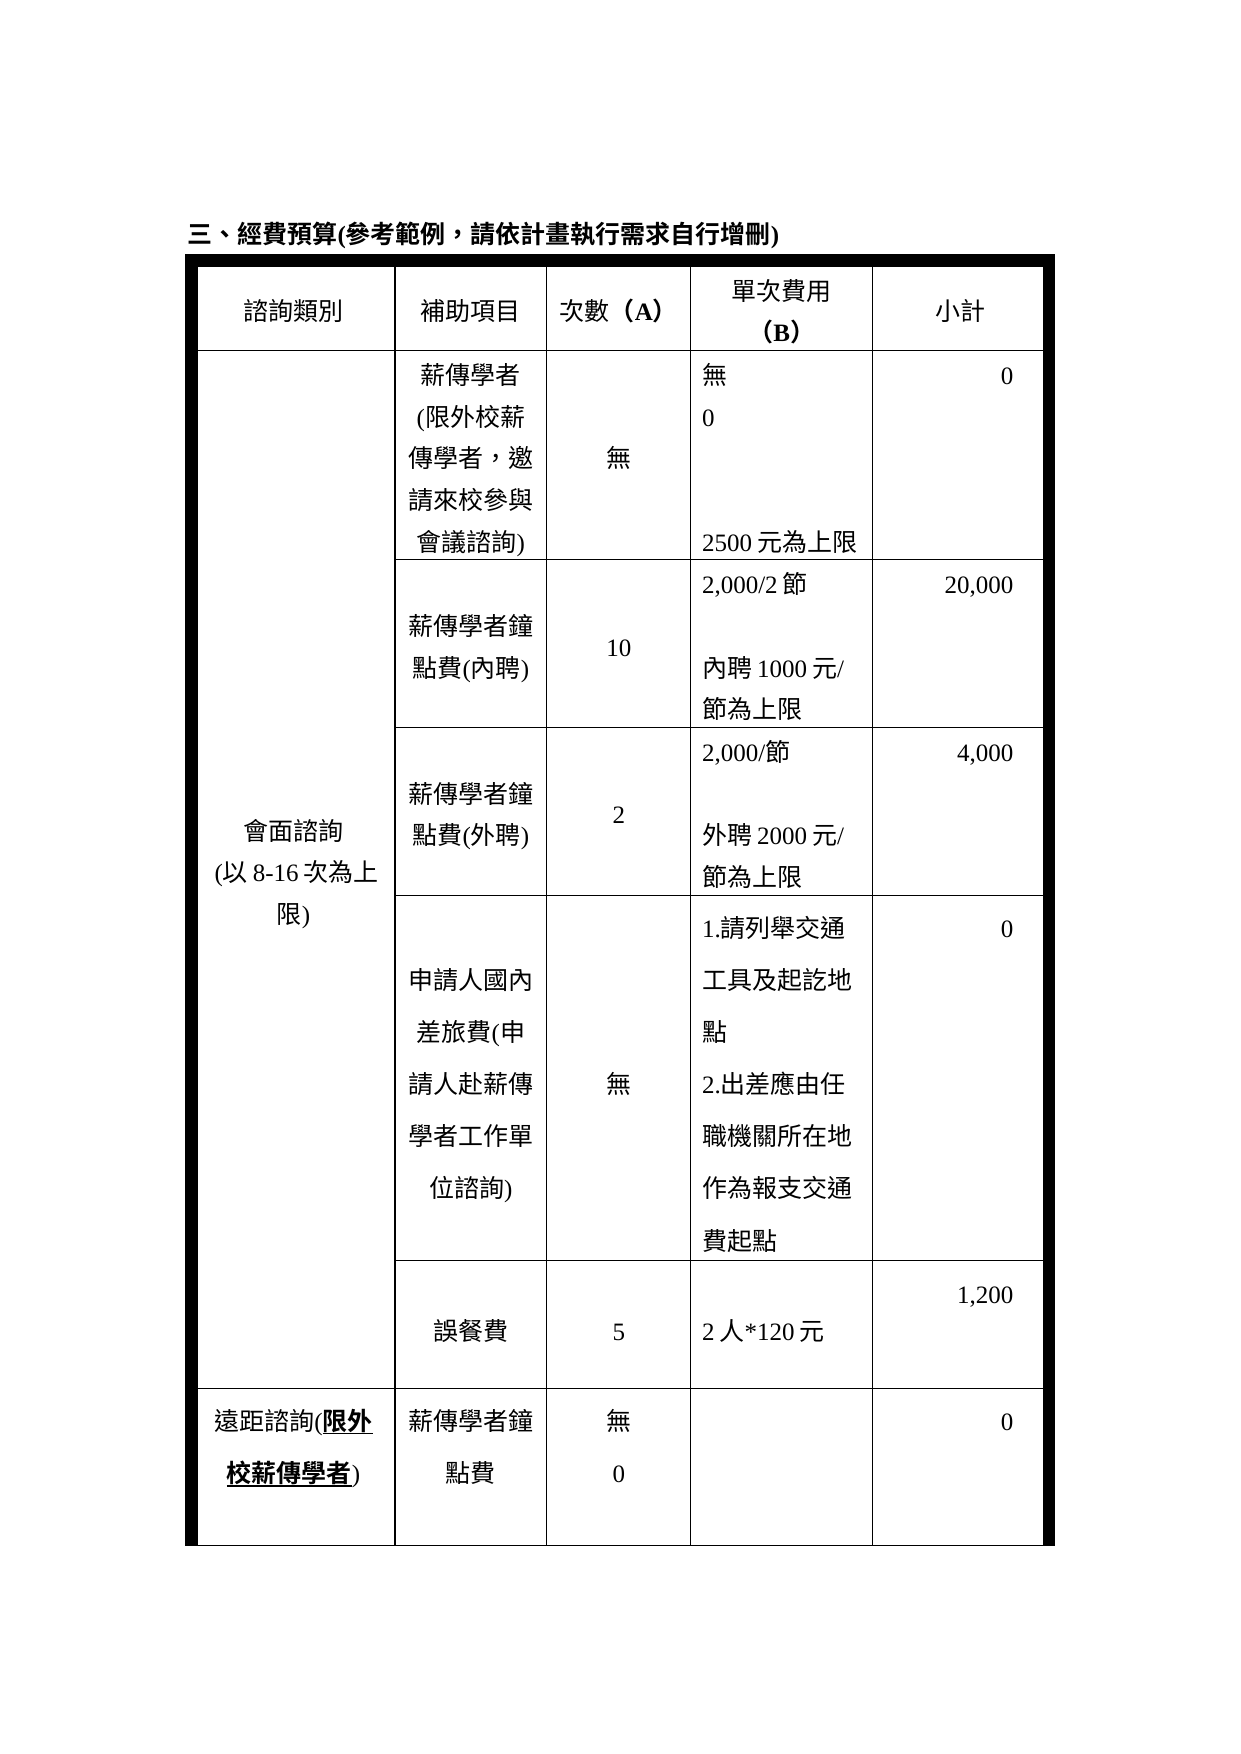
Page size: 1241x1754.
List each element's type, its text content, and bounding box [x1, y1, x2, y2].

table_cell 薪傳學者(限外校薪傳學者，邀請來校參與會議諮詢) [396, 351, 546, 559]
table_header 諮詢類別 [198, 267, 394, 350]
table_cell 10 [547, 560, 690, 727]
table_cell 0 [873, 351, 1043, 559]
table_cell [691, 1389, 872, 1545]
table_cell 無 0 [547, 1389, 690, 1545]
table_cell 2 [547, 728, 690, 895]
table_header 補助項目 [396, 267, 546, 350]
table_cell 無 [547, 896, 690, 1260]
table_cell 無 0 2500元為上限 [691, 351, 872, 559]
table_cell 薪傳學者鐘點費(內聘) [396, 560, 546, 727]
table_cell 薪傳學者鐘點費(外聘) [396, 728, 546, 895]
table_header 次數（A） [547, 267, 690, 350]
text 三、經費預算(參考範例，請依計畫執行需求自行增刪) [187, 202, 1053, 254]
table_cell 1.請列舉交通工具及起訖地點 2.出差應由任職機關所在地作為報支交通費起點 [691, 896, 872, 1260]
table_cell 誤餐費 [396, 1261, 546, 1388]
table_cell 2,000/2節 內聘1000元/節為上限 [691, 560, 872, 727]
table_cell 遠距諮詢(限外校薪傳學者) [198, 1389, 394, 1545]
table_cell 20,000 [873, 560, 1043, 727]
table_cell 1,200 [873, 1261, 1043, 1388]
table_header 單次費用（B） [691, 267, 872, 350]
table_cell 2人*120元 [691, 1261, 872, 1388]
table_cell 無 [547, 351, 690, 559]
table_cell 5 [547, 1261, 690, 1388]
table_cell 2,000/節 外聘2000元/節為上限 [691, 728, 872, 895]
table_cell 申請人國內差旅費(申請人赴薪傳學者工作單位諮詢) [396, 896, 546, 1260]
table_header 小計 [873, 267, 1043, 350]
table_cell 0 [873, 896, 1043, 1260]
table_cell 薪傳學者鐘點費 [396, 1389, 546, 1545]
table_cell 0 [873, 1389, 1043, 1545]
table_cell 會面諮詢 (以8-16次為上限) [198, 351, 394, 1388]
table_cell 4,000 [873, 728, 1043, 895]
